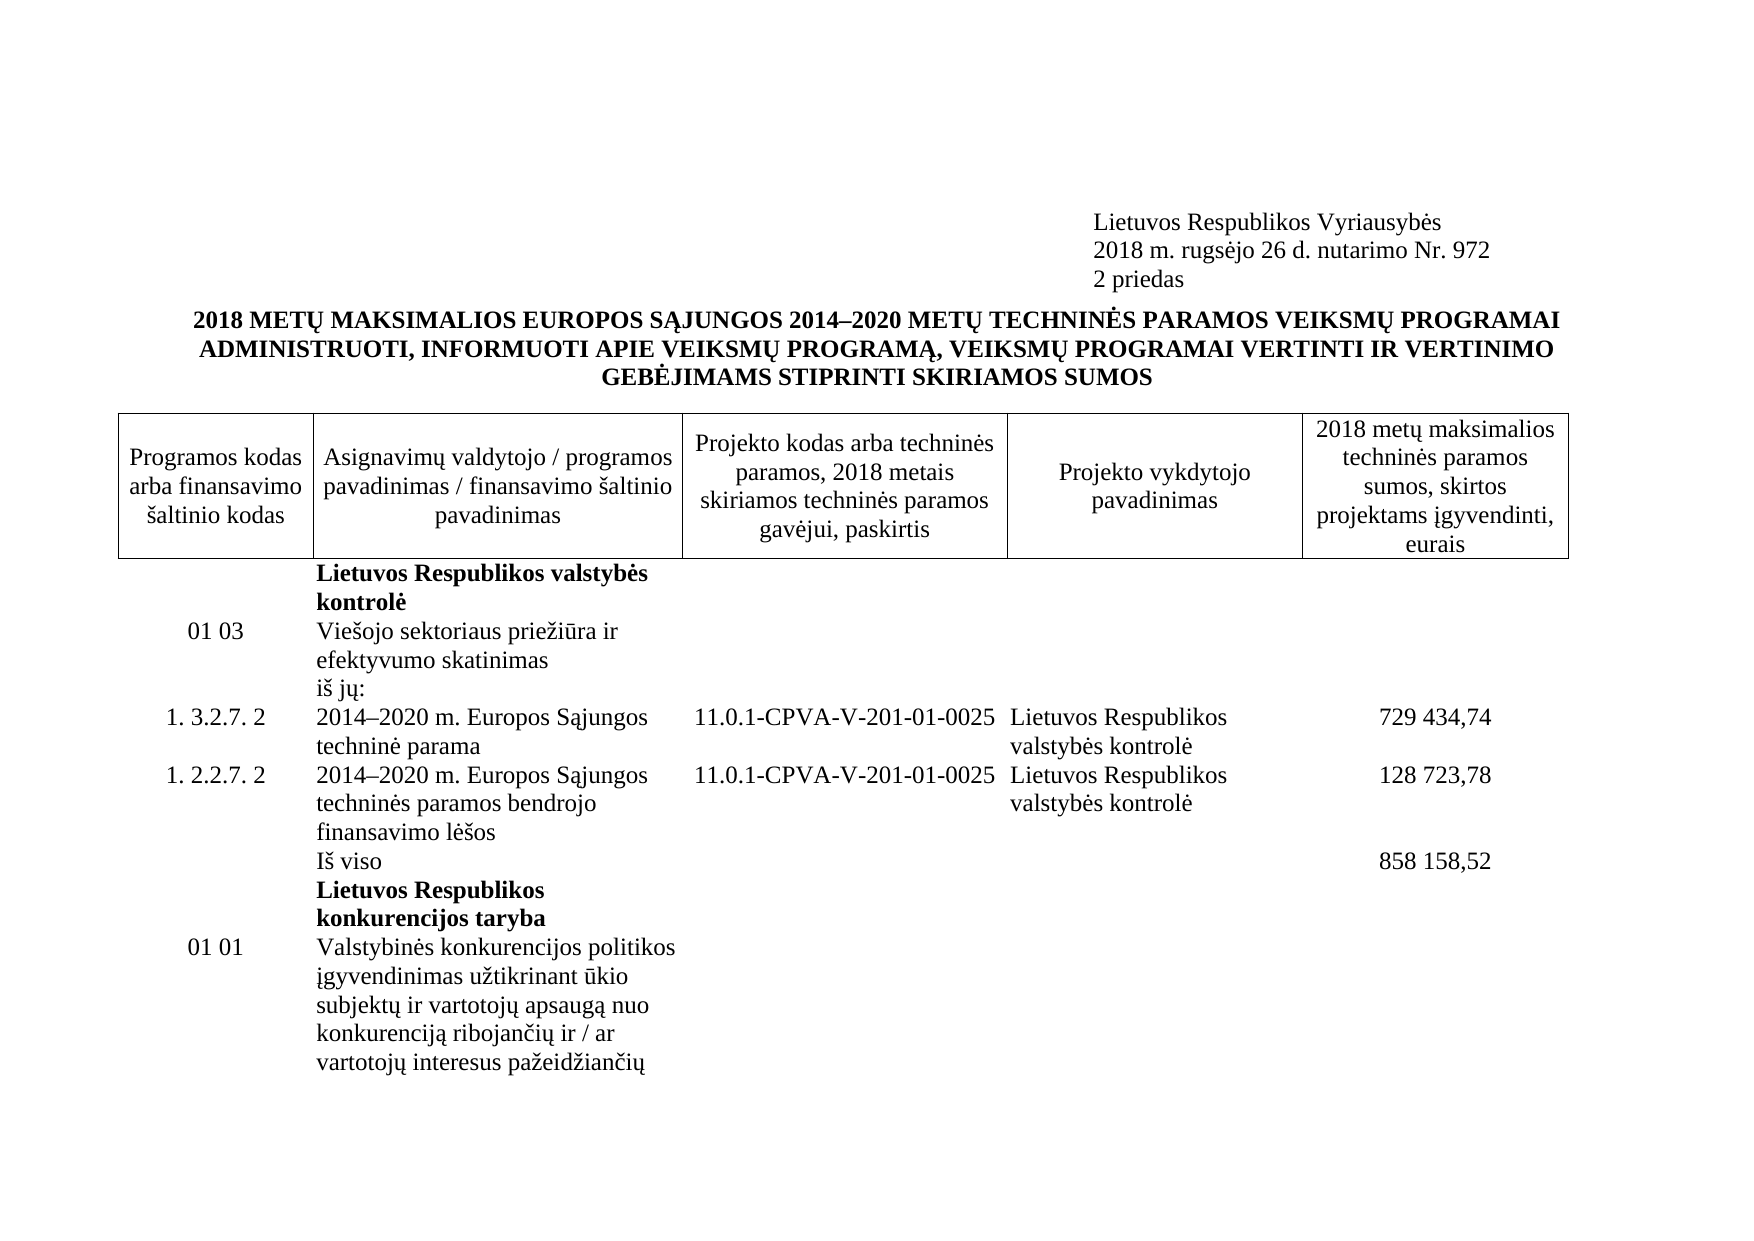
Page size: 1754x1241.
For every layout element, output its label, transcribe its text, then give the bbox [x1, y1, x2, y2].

table_cell Lietuvos Respublikos valstybės kontrolė [1007, 702, 1302, 760]
table_cell 128 723,78 [1302, 760, 1568, 846]
table_cell 1. 2.2.7. 2 [118, 760, 313, 846]
table_cell [118, 559, 313, 616]
table_cell [1007, 616, 1302, 673]
table_cell 729 434,74 [1302, 702, 1568, 760]
table_cell 2014–2020 m. Europos Sąjungos techninės paramos bendrojo finansavimo lėšos [313, 760, 682, 846]
table_cell 11.0.1-CPVA-V-201-01-0025 [682, 702, 1007, 760]
table_header Projekto vykdytojo pavadinimas [1008, 414, 1302, 557]
table_cell [1007, 932, 1302, 1076]
table_cell [682, 875, 1007, 932]
table_cell 2014–2020 m. Europos Sąjungos techninė parama [313, 702, 682, 760]
table_header Projekto kodas arba techninės paramos, 2018 metais skiriamos techninės paramos gavėjui, paskirtis [683, 414, 1007, 557]
table_cell [1302, 616, 1568, 673]
table_cell [682, 674, 1007, 702]
table_cell [682, 932, 1007, 1076]
table_cell [118, 846, 313, 875]
text 2 priedas [1093, 264, 1636, 293]
table_cell [1007, 846, 1302, 875]
text 2018 METŲ MAKSIMALIOS EUROPOS SĄJUNGOS 2014–2020 METŲ TECHNINĖS PARAMOS VEIKSMŲ PROGRAMAI ADMINISTRUOTI, INFORMUOTI APIE VEIKSMŲ PROGRAMĄ, VEIKSMŲ PROGRAMAI VERTINTI IR VERTINIMO GEBĖJIMAMS STIPRINTI SKIRIAMOS SUMOS [118, 305, 1636, 391]
table_cell [118, 674, 313, 702]
table_cell Viešojo sektoriaus priežiūra ir efektyvumo skatinimas [313, 616, 682, 673]
table_cell iš jų: [313, 674, 682, 702]
table_header 2018 metų maksimalios techninės paramos sumos, skirtos projektams įgyvendinti, eurais [1303, 414, 1568, 557]
table_cell Lietuvos Respublikos konkurencijos taryba [313, 875, 682, 932]
table_cell [1302, 875, 1568, 932]
table_cell 11.0.1-CPVA-V-201-01-0025 [682, 760, 1007, 846]
table_cell [682, 559, 1007, 616]
table_cell [1007, 559, 1302, 616]
table_cell 01 01 [118, 932, 313, 1076]
table_cell Iš viso [313, 846, 682, 875]
table_cell [682, 616, 1007, 673]
table_cell [1302, 559, 1568, 616]
table_cell [682, 846, 1007, 875]
table_cell [1007, 875, 1302, 932]
table_cell Lietuvos Respublikos valstybės kontrolė [1007, 760, 1302, 846]
table_cell Valstybinės konkurencijos politikos įgyvendinimas užtikrinant ūkio subjektų ir vartotojų apsaugą nuo konkurenciją ribojančių ir / ar vartotojų interesus pažeidžiančių [313, 932, 682, 1076]
table_header Programos kodas arba finansavimo šaltinio kodas [119, 414, 313, 557]
table_cell [1007, 674, 1302, 702]
table_cell 858 158,52 [1302, 846, 1568, 875]
table_cell Lietuvos Respublikos valstybės kontrolė [313, 559, 682, 616]
table_cell [1302, 674, 1568, 702]
table_header Asignavimų valdytojo / programos pavadinimas / finansavimo šaltinio pavadinimas [314, 414, 682, 557]
table_cell 01 03 [118, 616, 313, 673]
table_cell [118, 875, 313, 932]
text Lietuvos Respublikos Vyriausybės 2018 m. rugsėjo 26 d. nutarimo Nr. 972 [1093, 207, 1636, 264]
table_cell 1. 3.2.7. 2 [118, 702, 313, 760]
table_cell [1302, 932, 1568, 1076]
